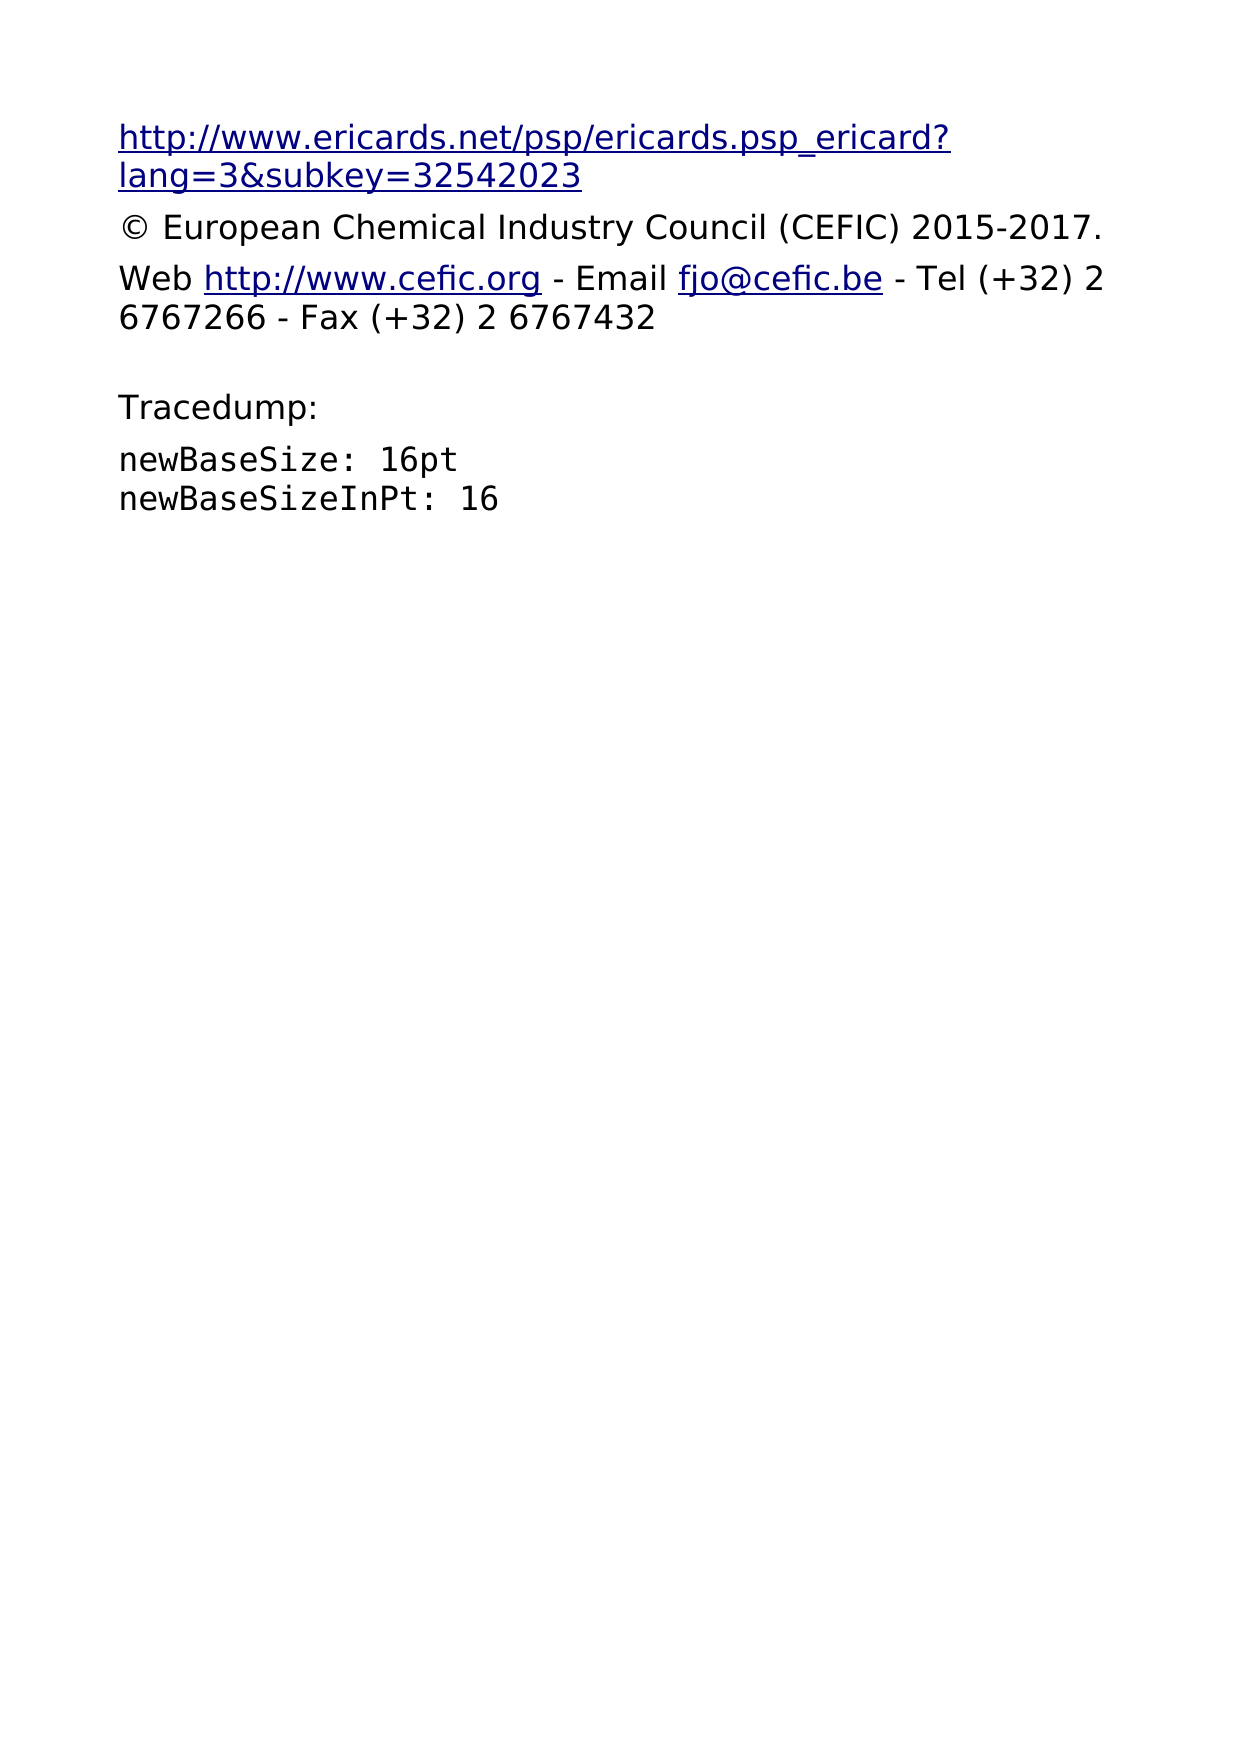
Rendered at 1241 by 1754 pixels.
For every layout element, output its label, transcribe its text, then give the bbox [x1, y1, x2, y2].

text © European Chemical Industry Council (CEFIC) 2015-2017. [118, 208, 1122, 247]
text Tracedump: [118, 350, 1122, 428]
text http://www.ericards.net/psp/ericards.psp_ericard?lang=3&subkey=32542023 [118, 118, 1122, 196]
text newBaseSize: 16pt newBaseSizeInPt: 16 [118, 440, 1122, 518]
text Web http://www.cefic.org - Email fjo@cefic.be - Tel (+32) 2 6767266 - Fax (+32) 2 6767432 [118, 260, 1122, 337]
